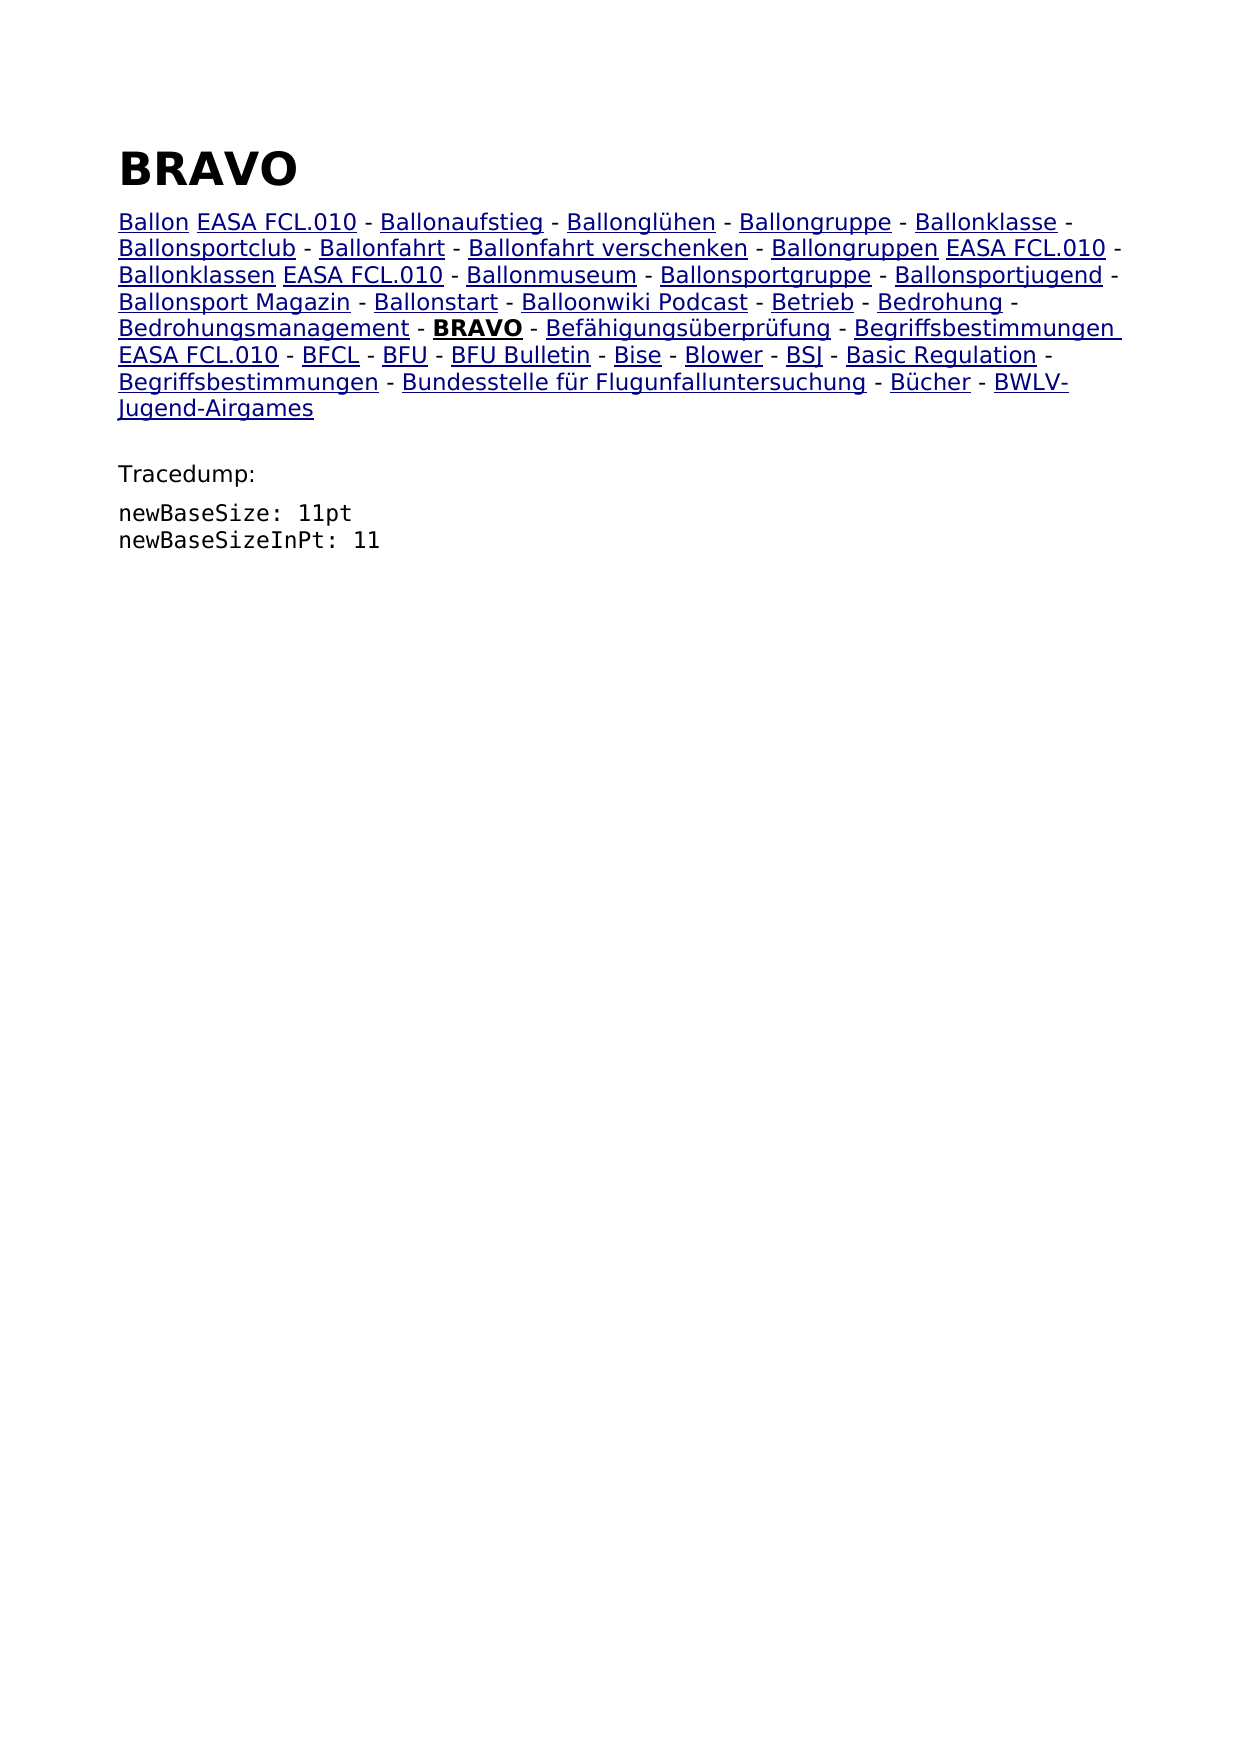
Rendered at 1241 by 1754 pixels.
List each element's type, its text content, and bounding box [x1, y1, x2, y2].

text Ballon EASA FCL.010 - Ballonaufstieg - Ballonglühen - Ballongruppe - Ballonklasse - Ballonsportclub - Ballonfahrt - Ballonfahrt verschenken - Ballongruppen EASA FCL.010 - Ballonklassen EASA FCL.010 - Ballonmuseum - Ballonsportgruppe - Ballonsportjugend - Ballonsport Magazin - Ballonstart - Balloonwiki Podcast - Betrieb - Bedrohung - Bedrohungsmanagement - BRAVO - Befähigungsüberprüfung - Begriffsbestimmungen EASA FCL.010 - BFCL - BFU - BFU Bulletin - Bise - Blower - BSJ - Basic Regulation - Begriffsbestimmungen - Bundesstelle für Flugunfalluntersuchung - Bücher - BWLV-Jugend-Airgames [118, 209, 1122, 422]
text Tracedump: [118, 435, 1122, 488]
text newBaseSize: 11pt newBaseSizeInPt: 11 [118, 501, 1122, 554]
subtitle BRAVO [118, 143, 1122, 196]
